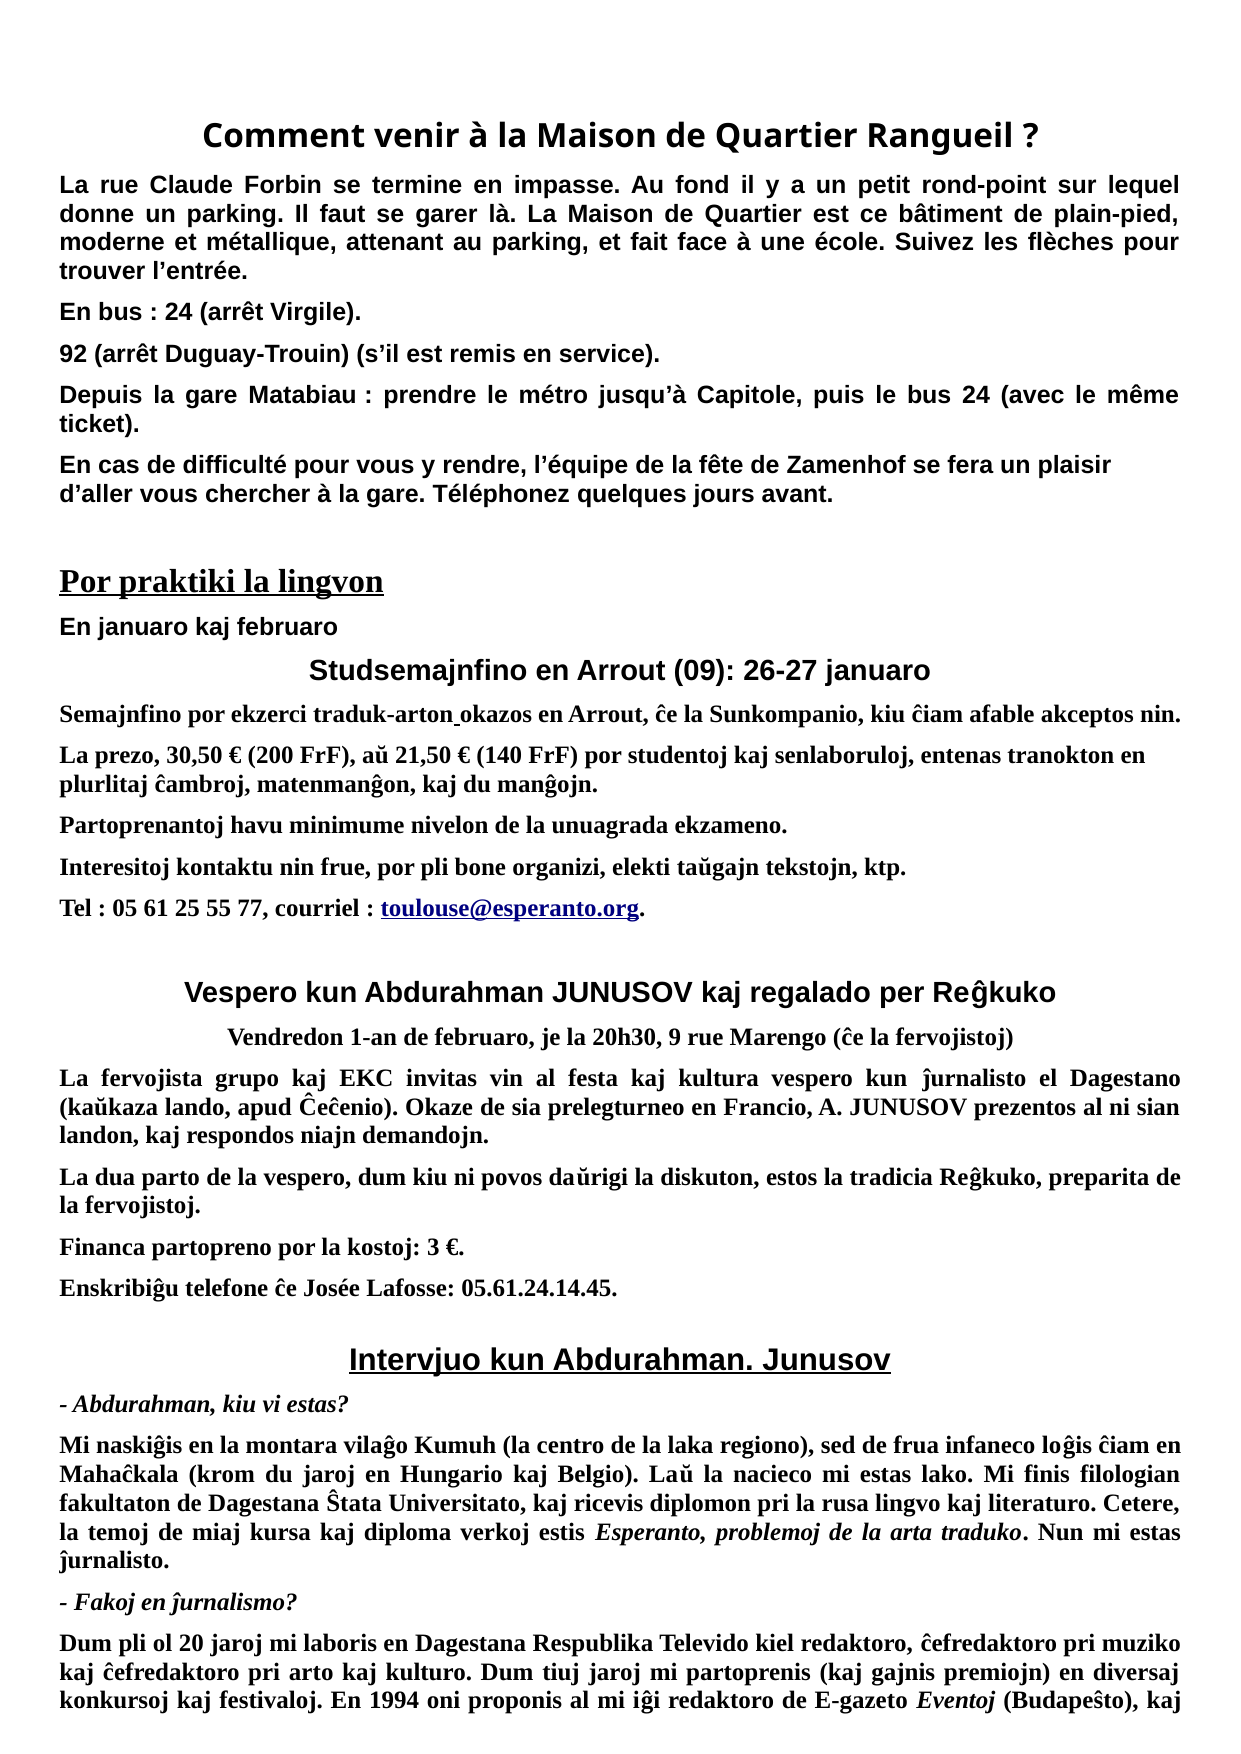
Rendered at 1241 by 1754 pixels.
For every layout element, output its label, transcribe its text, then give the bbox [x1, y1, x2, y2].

text La rue Claude Forbin se termine en impasse. Au fond il y a un petit rond-point sur lequel donne un parking. Il faut se garer là. La Maison de Quartier est ce bâtiment de plain-pied, moderne et métallique, attenant au parking, et fait face à une école. Suivez les flèches pour trouver l’entrée. [59, 170, 1181, 285]
text La dua parto de la vespero, dum kiu ni povos daŭrigi la diskuton, estos la tradicia Reĝkuko, preparita de la fervojistoj. [59, 1162, 1181, 1219]
text En bus : 24 (arrêt Virgile). [59, 297, 1181, 326]
text Vespero kun Abdurahman JUNUSOV kaj regalado per Reĝkuko [59, 976, 1181, 1009]
text Dum pli ol 20 jaroj mi laboris en Dagestana Respublika Televido kiel redaktoro, ĉefredaktoro pri muziko kaj ĉefredaktoro pri arto kaj kulturo. Dum tiuj jaroj mi partoprenis (kaj gajnis premiojn) en diversaj konkursoj kaj festivaloj. En 1994 oni proponis al mi iĝi redaktoro de E-gazeto Eventoj (Budapeŝto), kaj [59, 1628, 1181, 1714]
text Vendredon 1-an de februaro, je la 20h30, 9 rue Marengo (ĉe la fervojistoj) [59, 1022, 1181, 1050]
text Studsemajnfino en Arrout (09): 26-27 januaro [59, 653, 1181, 687]
text La fervojista grupo kaj EKC invitas vin al festa kaj kultura vespero kun ĵurnalisto el Dagestano (kaŭkaza lando, apud Ĉeĉenio). Okaze de sia prelegturneo en Francio, A. JUNUSOV prezentos al ni sian landon, kaj respondos niajn demandojn. [59, 1063, 1181, 1149]
text Enskribiĝu telefone ĉe Josée Lafosse: 05.61.24.14.45. [59, 1273, 1181, 1302]
text Partoprenantoj havu minimume nivelon de la unuagrada ekzameno. [59, 811, 1181, 839]
text Depuis la gare Matabiau : prendre le métro jusqu’à Capitole, puis le bus 24 (avec le même ticket). [59, 380, 1181, 437]
text Tel : 05 61 25 55 77, courriel : toulouse@esperanto.org. [59, 893, 1181, 922]
text Semajnfino por ekzerci traduk-arton okazos en Arrout, ĉe la Sunkompanio, kiu ĉiam afable akceptos nin. [59, 699, 1181, 728]
text Mi naskiĝis en la montara vilaĝo Kumuh (la centro de la laka regiono), sed de frua infaneco loĝis ĉiam en Mahaĉkala (krom du jaroj en Hungario kaj Belgio). Laŭ la nacieco mi estas lako. Mi finis filologian fakultaton de Dagestana Ŝtata Universitato, kaj ricevis diplomon pri la rusa lingvo kaj literaturo. Cetere, la temoj de miaj kursa kaj diploma verkoj estis Esperanto, problemoj de la arta traduko. Nun mi estas ĵurnalisto. [59, 1431, 1181, 1574]
text En januaro kaj februaro [59, 612, 1181, 641]
text Financa partopreno por la kostoj: 3 €. [59, 1232, 1181, 1260]
text 92 (arrêt Duguay-Trouin) (s’il est remis en service). [59, 339, 1181, 367]
text La prezo, 30,50 € (200 FrF), aŭ 21,50 € (140 FrF) por studentoj kaj senlaboruloj, entenas tranokton en plurlitaj ĉambroj, matenmanĝon, kaj du manĝojn. [59, 741, 1181, 798]
text Interesitoj kontaktu nin frue, por pli bone organizi, elekti taŭgajn tekstojn, ktp. [59, 852, 1181, 881]
text En cas de difficulté pour vous y rendre, l’équipe de la fête de Zamenhof se fera un plaisir d’aller vous chercher à la gare. Téléphonez quelques jours avant. [59, 450, 1181, 507]
text Comment venir à la Maison de Quartier Rangueil ? [59, 112, 1181, 157]
text - Fakoj en ĵurnalismo? [59, 1587, 1181, 1616]
text Por praktiki la lingvon [59, 561, 1181, 599]
text - Abdurahman, kiu vi estas? [59, 1389, 1181, 1418]
text Intervjuo kun Abdurahman. Junusov [59, 1341, 1181, 1377]
